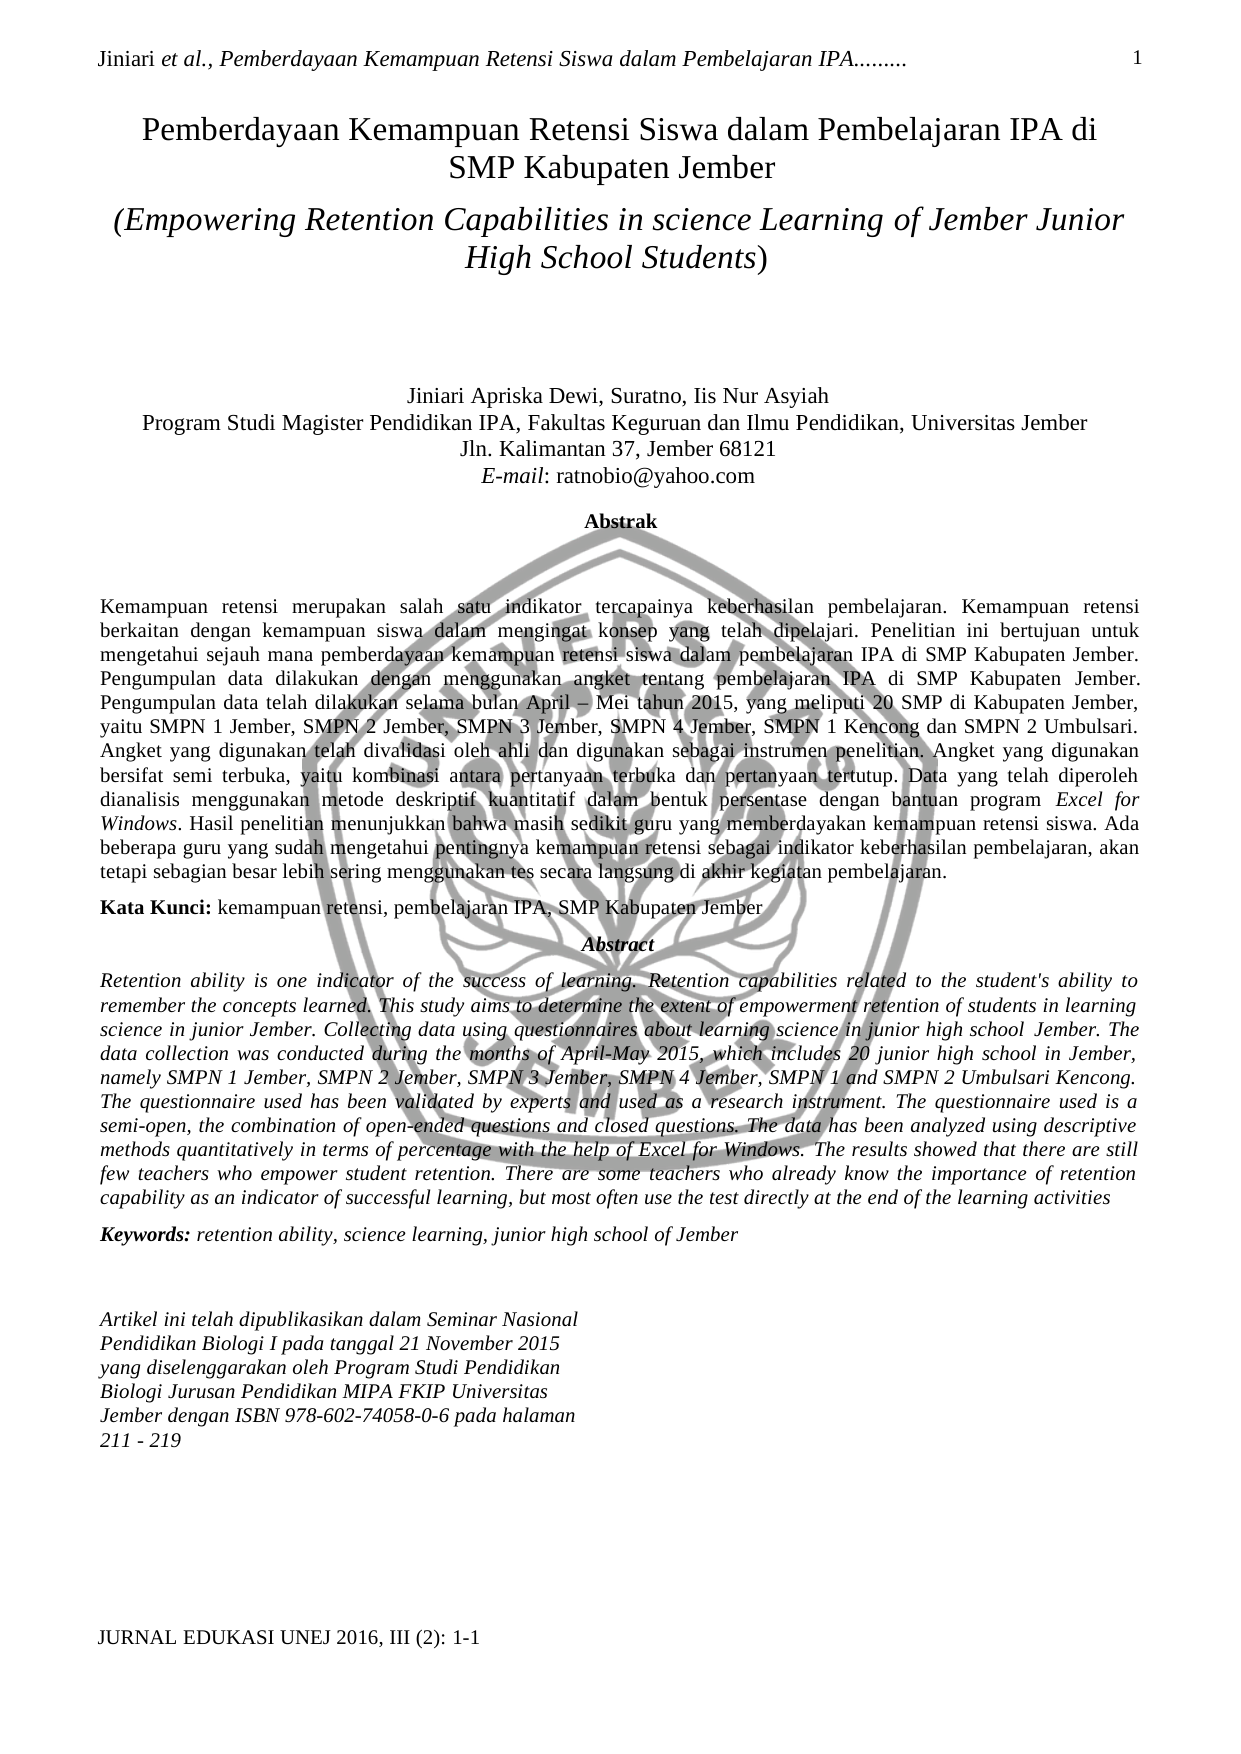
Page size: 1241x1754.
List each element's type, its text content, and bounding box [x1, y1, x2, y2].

text Jember dengan ISBN 978-602-74058-0-6 pada halaman [100, 1403, 1141, 1427]
text yang diselenggarakan oleh Program Studi Pendidikan [100, 1355, 1141, 1379]
text Kata Kunci: kemampuan retensi, pembelajaran IPA, SMP Kabupaten Jember [100, 895, 1141, 919]
picture [229, 488, 1011, 509]
picture [229, 1209, 1011, 1221]
text Kemampuan retensi merupakan salah satu indikator tercapainya keberhasilan pembelajaran. Kemampuan retensi berkaitan dengan kemampuan siswa dalam mengingat konsep yang telah dipelajari. Penelitian ini bertujuan untuk mengetahui sejauh mana pemberdayaan kemampuan retensi siswa dalam pembelajaran IPA di SMP Kabupaten Jember. Pengumpulan data dilakukan dengan menggunakan angket tentang pembelajaran IPA di SMP Kabupaten Jember. Pengumpulan data telah dilakukan selama bulan April – Mei tahun 2015, yang meliputi 20 SMP di Kabupaten Jember, yaitu SMPN 1 Jember, SMPN 2 Jember, SMPN 3 Jember, SMPN 4 Jember, SMPN 1 Kencong dan SMPN 2 Umbulsari. Angket yang digunakan telah divalidasi oleh ahli dan digunakan sebagai instrumen penelitian. Angket yang digunakan bersifat semi terbuka, yaitu kombinasi antara pertanyaan terbuka dan pertanyaan tertutup. Data yang telah diperoleh dianalisis menggunakan metode deskriptif kuantitatif dalam bentuk persentase dengan bantuan program Excel for Windows. Hasil penelitian menunjukkan bahwa masih sedikit guru yang memberdayakan kemampuan retensi siswa. Ada beberapa guru yang sudah mengetahui pentingnya kemampuan retensi sebagai indikator keberhasilan pembelajaran, akan tetapi sebagian besar lebih sering menggunakan tes secara langsung di akhir kegiatan pembelajaran. [100, 594, 1141, 883]
text Abstrak [100, 509, 1141, 533]
text Jiniari Apriska Dewi, Suratno, Iis Nur Asyiah [120, 382, 1116, 408]
text 211 - 219 [100, 1427, 1141, 1451]
text Artikel ini telah dipublikasikan dalam Seminar Nasional [100, 1307, 1141, 1331]
text (Empowering Retention Capabilities in science Learning of Jember Junior High School Students) [107, 198, 1133, 275]
text Abstract [100, 932, 1141, 956]
text Biologi Jurusan Pendidikan MIPA FKIP Universitas [100, 1379, 1141, 1403]
picture [229, 956, 1011, 968]
text Keywords: retention ability, science learning, junior high school of Jember [100, 1221, 1141, 1246]
picture [229, 533, 1011, 594]
text Pemberdayaan Kemampuan Retensi Siswa dalam Pembelajaran IPA di SMP Kabupaten Jember [107, 109, 1133, 186]
text Pendidikan Biologi I pada tanggal 21 November 2015 [100, 1331, 1141, 1355]
picture [229, 883, 1011, 895]
text Retention ability is one indicator of the success of learning. Retention capabilities related to the student's ability to remember the concepts learned. This study aims to determine the extent of empowerment retention of students in learning science in junior Jember. Collecting data using questionnaires about learning science in junior high school Jember. The data collection was conducted during the months of April-May 2015, which includes 20 junior high school in Jember, namely SMPN 1 Jember, SMPN 2 Jember, SMPN 3 Jember, SMPN 4 Jember, SMPN 1 and SMPN 2 Umbulsari Kencong. The questionnaire used has been validated by experts and used as a research instrument. The questionnaire used is a semi-open, the combination of open-ended questions and closed questions. The data has been analyzed using descriptive methods quantitatively in terms of percentage with the help of Excel for Windows. The results showed that there are still few teachers who empower student retention. There are some teachers who already know the importance of retention capability as an indicator of successful learning, but most often use the test directly at the end of the learning activities [100, 968, 1141, 1209]
picture [229, 919, 1011, 932]
text Program Studi Magister Pendidikan IPA, Fakultas Keguruan dan Ilmu Pendidikan, Universitas Jember Jln. Kalimantan 37, Jember 68121 E-mail: ratnobio@yahoo.com [120, 408, 1116, 488]
